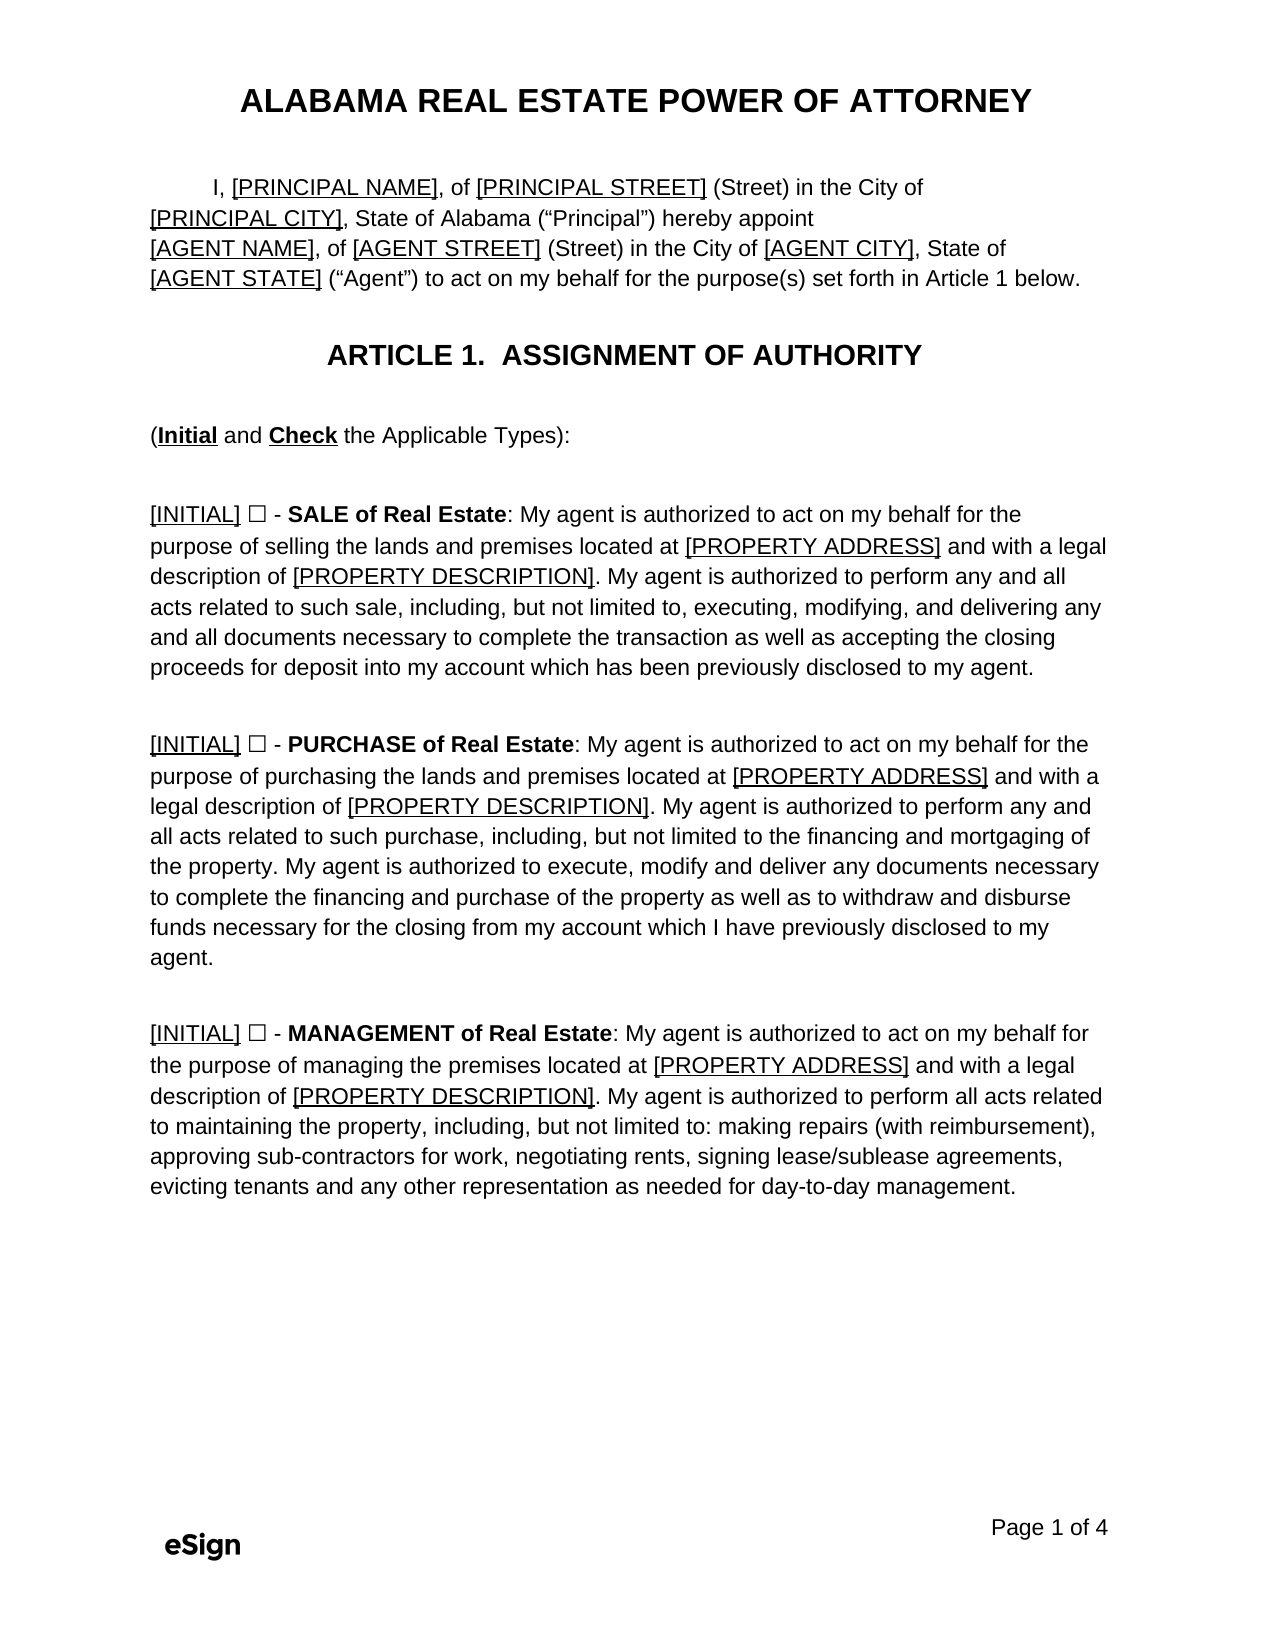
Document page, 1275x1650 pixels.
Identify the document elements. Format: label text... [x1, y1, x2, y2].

text [INITIAL] ☐ - PURCHASE of Real Estate: My agent is authorized to act on my behalf for the purpose of purchasing the lands and premises located at [PROPERTY ADDRESS] and with a legal description of [PROPERTY DESCRIPTION]. My agent is authorized to perform any and all acts related to such purchase, including, but not limited to the financing and mortgaging of the property. My agent is authorized to execute, modify and deliver any documents necessary to complete the financing and purchase of the property as well as to withdraw and disburse funds necessary for the closing from my account which I have previously disclosed to my agent. [150, 727, 1114, 970]
text [INITIAL] ☐ - SALE of Real Estate: My agent is authorized to act on my behalf for the purpose of selling the lands and premises located at [PROPERTY ADDRESS] and with a legal description of [PROPERTY DESCRIPTION]. My agent is authorized to perform any and all acts related to such sale, including, but not limited to, executing, modifying, and delivering any and all documents necessary to complete the transaction as well as accepting the closing proceeds for deposit into my account which has been previously disclosed to my agent. [150, 498, 1107, 680]
subtitle [PRINCIPAL CITY], State of Alabama (“Principal”) hereby appoint [150, 204, 1122, 231]
text [AGENT STATE] (“Agent”) to act on my behalf for the purpose(s) set forth in Article 1 below. [150, 265, 1122, 291]
subtitle ALABAMA REAL ESTATE POWER OF ATTORNEY [150, 81, 1122, 120]
subtitle I, [PRINCIPAL NAME], of [PRINCIPAL STREET] (Street) in the City of [150, 174, 1122, 201]
text [INITIAL] ☐ - MANAGEMENT of Real Estate: My agent is authorized to act on my behalf for the purpose of managing the premises located at [PROPERTY ADDRESS] and with a legal description of [PROPERTY DESCRIPTION]. My agent is authorized to perform all acts related to maintaining the property, including, but not limited to: making repairs (with reimbursement), approving sub-contractors for work, negotiating rents, signing lease/sublease agreements, evicting tenants and any other representation as needed for day-to-day management. [150, 1017, 1114, 1200]
text (Initial and Check the Applicable Types): [150, 422, 1099, 448]
text [AGENT NAME], of [AGENT STREET] (Street) in the City of [AGENT CITY], State of [150, 235, 1122, 261]
subtitle ARTICLE 1. ASSIGNMENT OF AUTHORITY [150, 338, 1099, 371]
